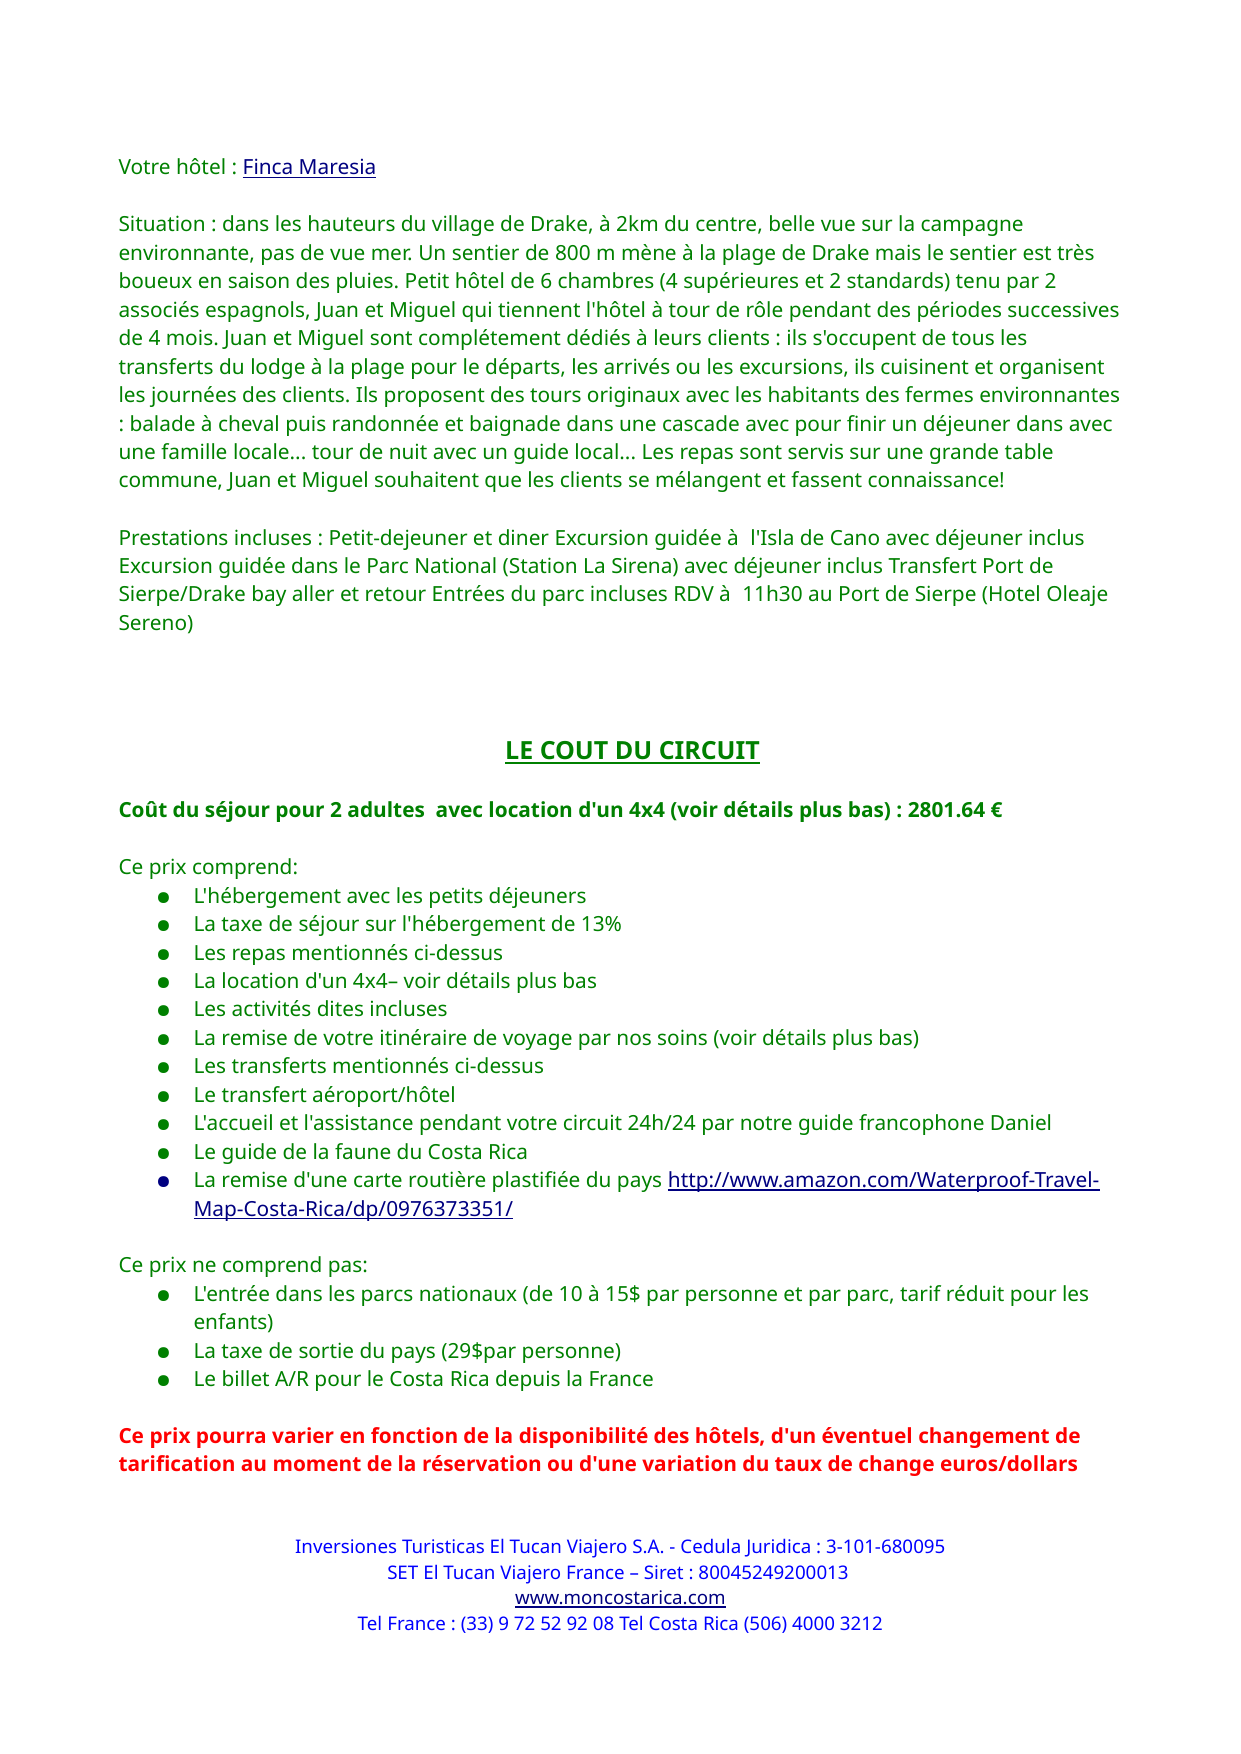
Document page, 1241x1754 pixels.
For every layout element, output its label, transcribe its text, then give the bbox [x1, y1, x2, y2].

list La remise d'une carte routière plastifiée du pays http://www.amazon.com/Waterproof-Travel-Map-Costa-Rica/dp/0976373351/ [156, 1165, 1122, 1222]
list La taxe de séjour sur l'hébergement de 13% [156, 909, 1122, 938]
text LE COUT DU CIRCUIT [118, 733, 1146, 767]
list Les activités dites incluses [156, 994, 1122, 1023]
list La remise de votre itinéraire de voyage par nos soins (voir détails plus bas) [156, 1023, 1122, 1051]
list Le billet A/R pour le Costa Rica depuis la France [156, 1364, 1122, 1393]
list L'entrée dans les parcs nationaux (de 10 à 15$ par personne et par parc, tarif réduit pour les enfants) [156, 1279, 1122, 1336]
list Le guide de la faune du Costa Rica [156, 1137, 1122, 1165]
text Situation : dans les hauteurs du village de Drake, à 2km du centre, belle vue sur la campagne environnante, pas de vue mer. Un sentier de 800 m mène à la plage de Drake mais le sentier est très boueux en saison des pluies. Petit hôtel de 6 chambres (4 supérieures et 2 standards) tenu par 2 associés espagnols, Juan et Miguel qui tiennent l'hôtel à tour de rôle pendant des périodes successives de 4 mois. Juan et Miguel sont complétement dédiés à leurs clients : ils s'occupent de tous les transferts du lodge à la plage pour le départs, les arrivés ou les excursions, ils cuisinent et organisent les journées des clients. Ils proposent des tours originaux avec les habitants des fermes environnantes : balade à cheval puis randonnée et baignade dans une cascade avec pour finir un déjeuner dans avec une famille locale... tour de nuit avec un guide local... Les repas sont servis sur une grande table commune, Juan et Miguel souhaitent que les clients se mélangent et fassent connaissance! [118, 209, 1122, 494]
text Coût du séjour pour 2 adultes avec location d'un 4x4 (voir détails plus bas) : 2801.64 € [118, 796, 1122, 824]
text Prestations incluses : Petit-dejeuner et diner Excursion guidée à l'Isla de Cano avec déjeuner inclus Excursion guidée dans le Parc National (Station La Sirena) avec déjeuner inclus Transfert Port de Sierpe/Drake bay aller et retour Entrées du parc incluses RDV à 11h30 au Port de Sierpe (Hotel Oleaje Sereno) [118, 523, 1122, 636]
text Ce prix pourra varier en fonction de la disponibilité des hôtels, d'un éventuel changement de tarification au moment de la réservation ou d'une variation du taux de change euros/dollars [118, 1421, 1122, 1478]
list Les repas mentionnés ci-dessus [156, 938, 1122, 966]
list L'hébergement avec les petits déjeuners [156, 881, 1122, 909]
text Votre hôtel : Finca Maresia [118, 152, 1122, 181]
list La location d'un 4x4– voir détails plus bas [156, 966, 1122, 994]
text Ce prix comprend: [118, 852, 1122, 881]
list L'accueil et l'assistance pendant votre circuit 24h/24 par notre guide francophone Daniel [156, 1108, 1122, 1137]
list Le transfert aéroport/hôtel [156, 1080, 1122, 1108]
text Ce prix ne comprend pas: [118, 1251, 1122, 1279]
list Les transferts mentionnés ci-dessus [156, 1051, 1122, 1080]
list La taxe de sortie du pays (29$par personne) [156, 1336, 1122, 1364]
